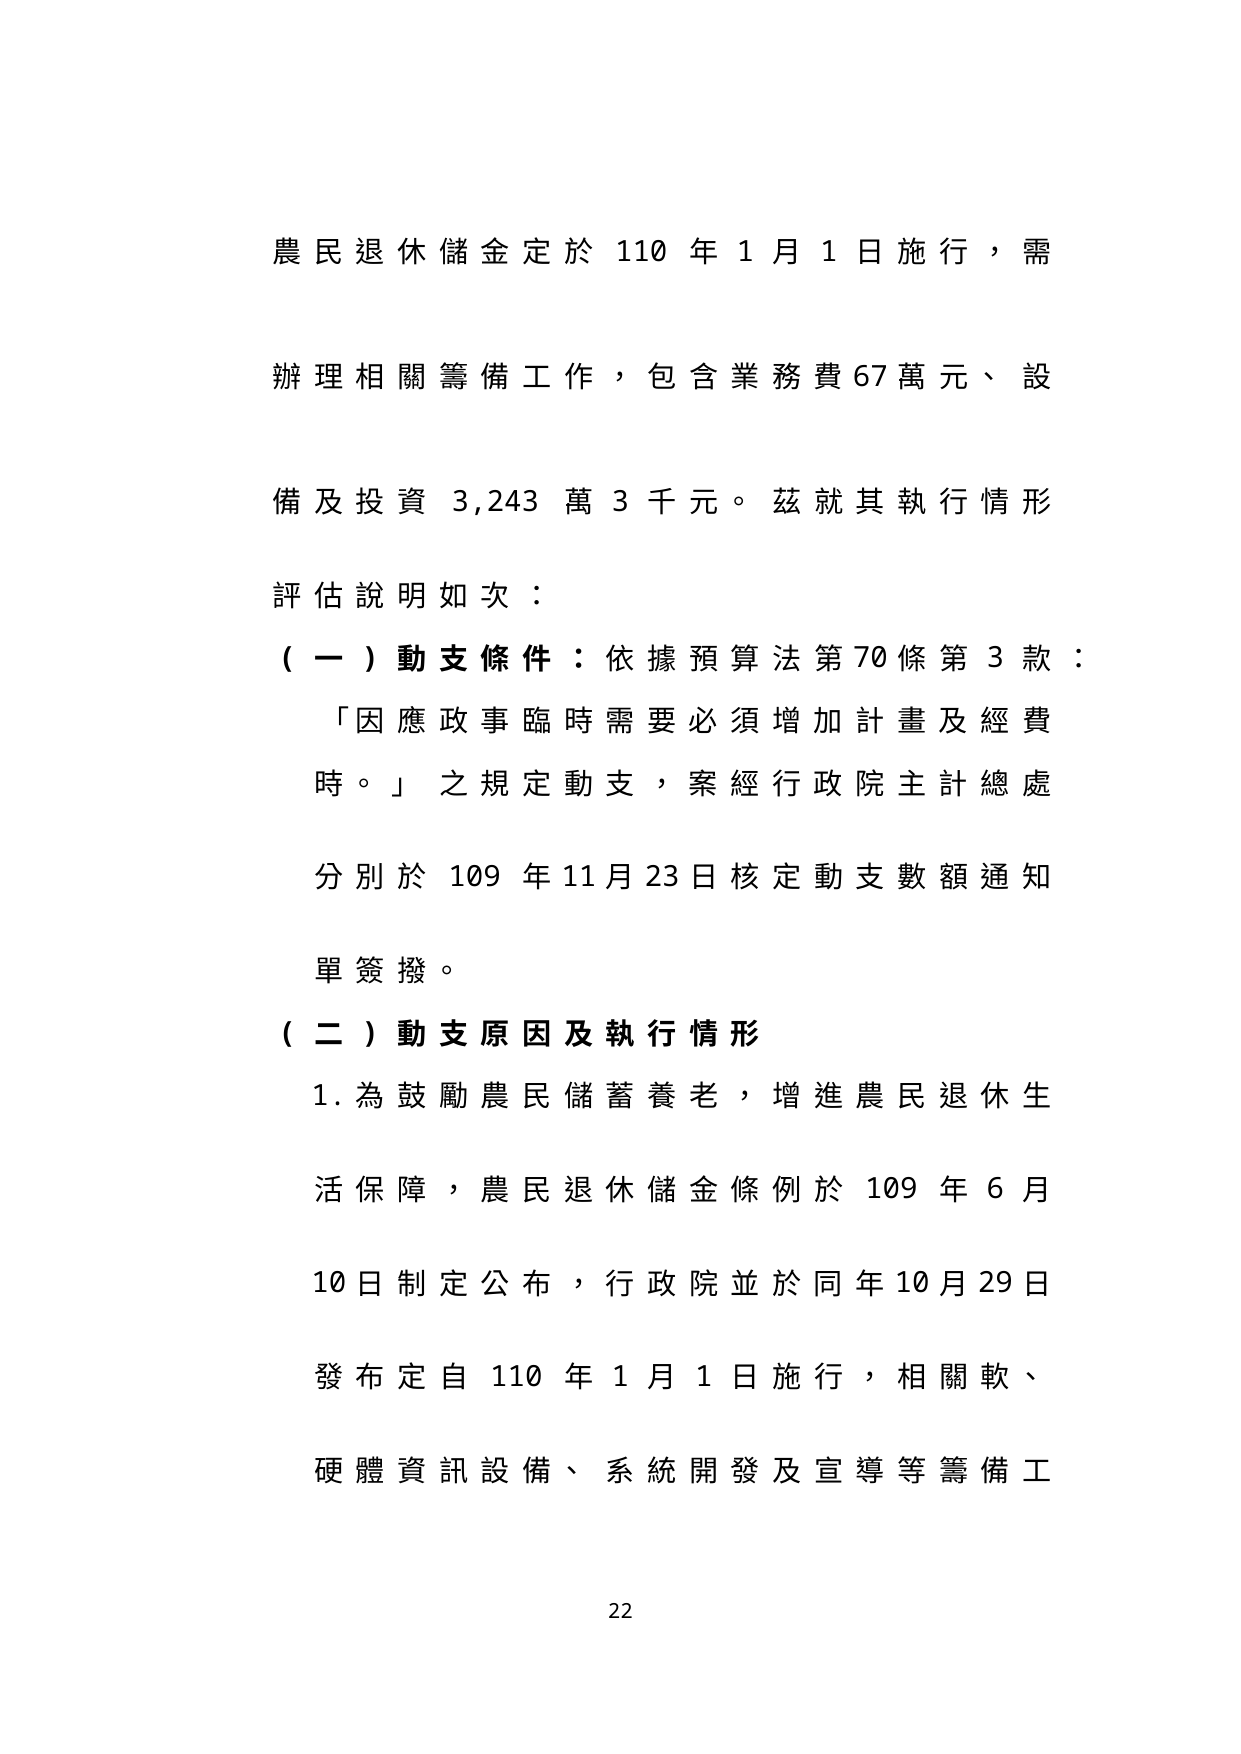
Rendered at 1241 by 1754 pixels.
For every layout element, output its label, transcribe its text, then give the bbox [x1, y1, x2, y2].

text 農民退休儲金定於110年1月1日施行，需辦理相關籌備工作，包含業務費67萬元、設備及投資3,243萬3千元。茲就其執行情形評估說明如次： [242, 177, 1058, 615]
text (一)動支條件：依據預算法第70條第3款：「因應政事臨時需要必須增加計畫及經費時。」之規定動支，案經行政院主計總處分別於109年11月23日核定動支數額通知單簽撥。 [242, 615, 1058, 990]
text (二)動支原因及執行情形 [242, 990, 1058, 1052]
text 1.為鼓勵農民儲蓄養老，增進農民退休生活保障，農民退休儲金條例於109年6月10日制定公布，行政院並於同年10月29日發布定自110年1月1日施行，相關軟、硬體資訊設備、系統開發及宣導等籌備工 [271, 1052, 1058, 1490]
